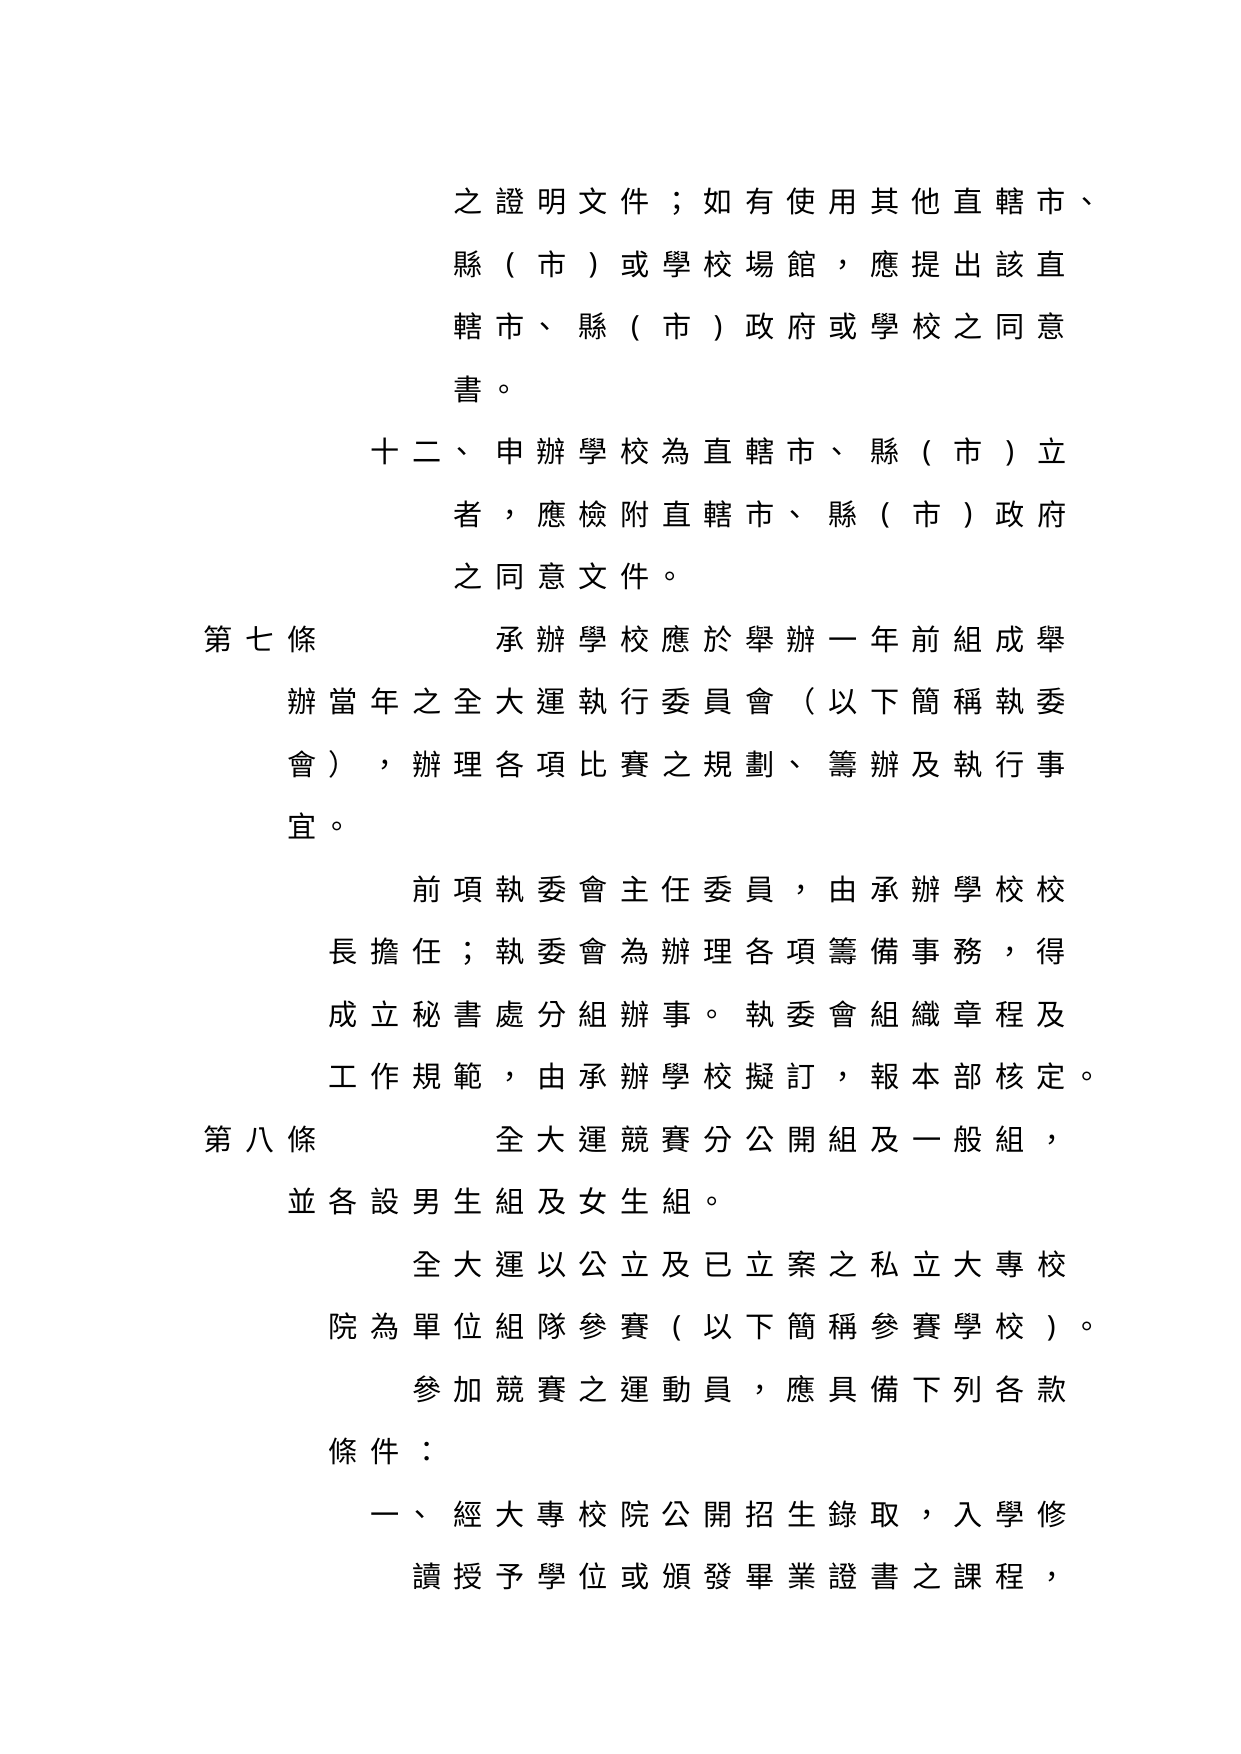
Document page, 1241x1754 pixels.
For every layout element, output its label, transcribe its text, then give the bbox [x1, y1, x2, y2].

text 一、經大專校院公開招生錄取，入學修讀授予學位或頒發畢業證書之課程， [345, 1471, 1072, 1596]
text 十二、申辦學校為直轄市、縣(市)立者，應檢附直轄市、縣(市)政府之同意文件。 [345, 408, 1072, 596]
text 全大運以公立及已立案之私立大專校院為單位組隊參賽(以下簡稱參賽學校)。 [286, 1221, 1072, 1346]
text 第七條 承辦學校應於舉辦一年前組成舉辦當年之全大運執行委員會（以下簡稱執委會），辦理各項比賽之規劃、籌辦及執行事宜。 [197, 596, 1072, 846]
text 十一、經校務會議通過同意承辦全大運之證明文件；如有使用其他直轄市、縣(市)或學校場館，應提出該直轄市、縣(市)政府或學校之同意書。 [345, 158, 1072, 408]
text 第八條 全大運競賽分公開組及一般組，並各設男生組及女生組。 [197, 1096, 1072, 1221]
text 參加競賽之運動員，應具備下列各款條件： [286, 1346, 1072, 1471]
text 前項執委會主任委員，由承辦學校校長擔任；執委會為辦理各項籌備事務，得成立秘書處分組辦事。執委會組織章程及工作規範，由承辦學校擬訂，報本部核定。 [286, 846, 1072, 1096]
